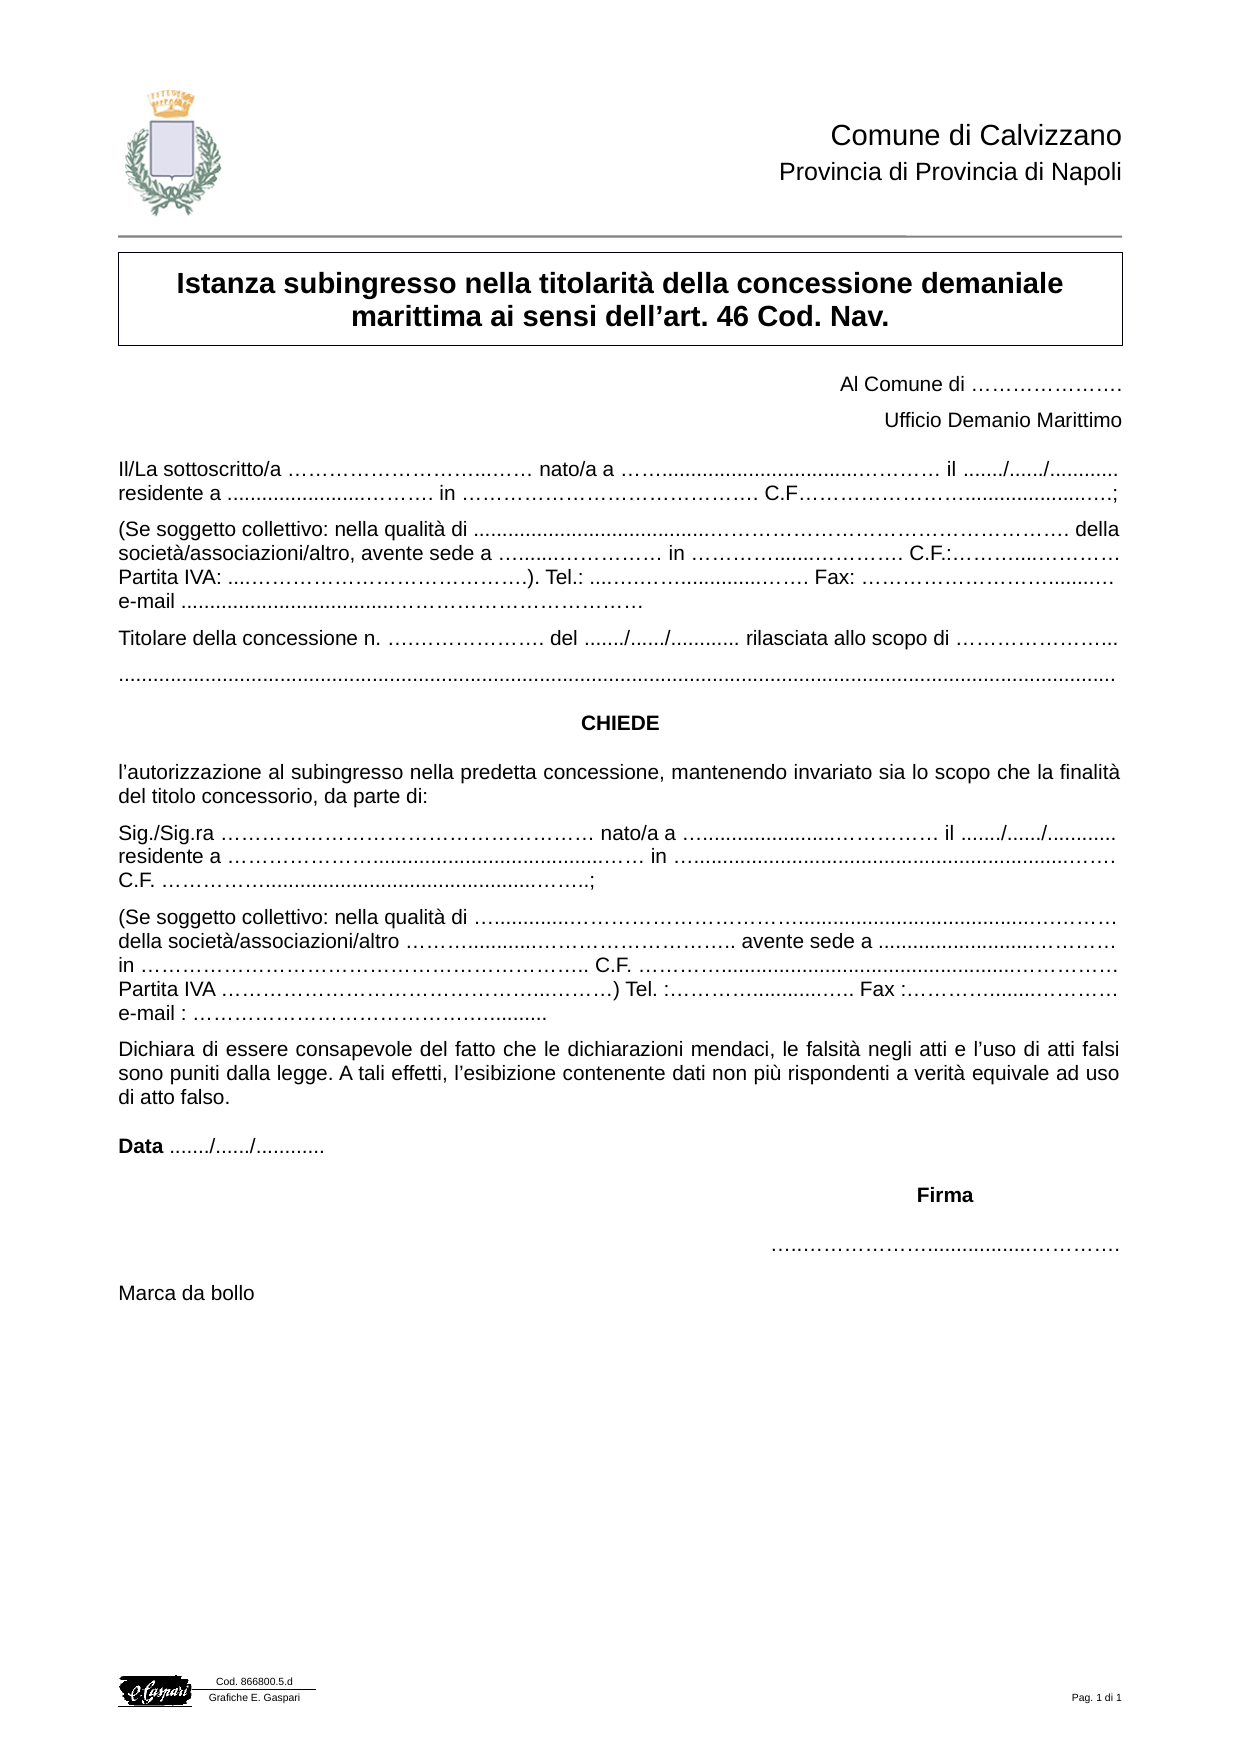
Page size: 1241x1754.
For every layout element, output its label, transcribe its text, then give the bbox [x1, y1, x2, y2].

picture [118, 1674, 192, 1706]
text Il/La sottoscritto/a ………………………...…… nato/a a ……..................................………… il ......./....../............ residente a ........................………. in ……………………………………. C.F…………………….....................….; [118, 457, 1122, 505]
text …..………………..................…………. [118, 1232, 1122, 1256]
text Ufficio Demanio Marittimo [118, 408, 1122, 432]
text ............................................................................................................................................................................. [118, 662, 1122, 686]
text Data ......./....../............ [118, 1134, 1122, 1158]
picture [122, 87, 224, 219]
table_header Istanza subingresso nella titolarità della concessione demaniale marittima ai sensi dell’art. 46 Cod. Nav. [119, 253, 1122, 345]
text Dichiara di essere consapevole del fatto che le dichiarazioni mendaci, le falsità negli atti e l’uso di atti falsi sono puniti dalla legge. A tali effetti, l’esibizione contenente dati non più rispondenti a verità equivale ad uso di atto falso. [118, 1037, 1122, 1109]
text (Se soggetto collettivo: nella qualità di ….............……………………………........................................….……… della società/associazioni/altro ………............……………………….. avente sede a ...........................………… in ……………………………………………………….. C.F. …………...................................................…………… Partita IVA ………………………………………...………) Tel. :…………............….. Fax :…………........………… e-mail : ………………………………….….......... [118, 905, 1122, 1024]
text Firma [118, 1183, 1122, 1207]
text Al Comune di …………………. [118, 371, 1122, 395]
text Provincia di Provincia di Napoli [224, 157, 1122, 185]
text (Se soggetto collettivo: nella qualità di .........................................……………………………………………. della società/associazioni/altro, avente sede a ….......…………… in ………….......…………. C.F.:………....………… Partita IVA: ....………………………………….). Tel.: ....….……..............……. Fax: ………………………........… e-mail .....................................……………………………… [118, 517, 1122, 613]
text CHIEDE [118, 711, 1122, 735]
text l’autorizzazione al subingresso nella predetta concessione, mantenendo invariato sia lo scopo che la finalità del titolo concessorio, da parte di: [118, 760, 1122, 808]
text Titolare della concessione n. ….………………. del ......./....../............ rilasciata allo scopo di …………………... [118, 626, 1122, 649]
text Comune di Calvizzano [224, 118, 1122, 152]
text Sig./Sig.ra ……………………………………………… nato/a a ….......................…………… il ......./....../............ residente a …………………........................................…… in ….................................................................……. C.F. ……………...............................................……..; [118, 820, 1122, 892]
text Marca da bollo [118, 1281, 1122, 1305]
